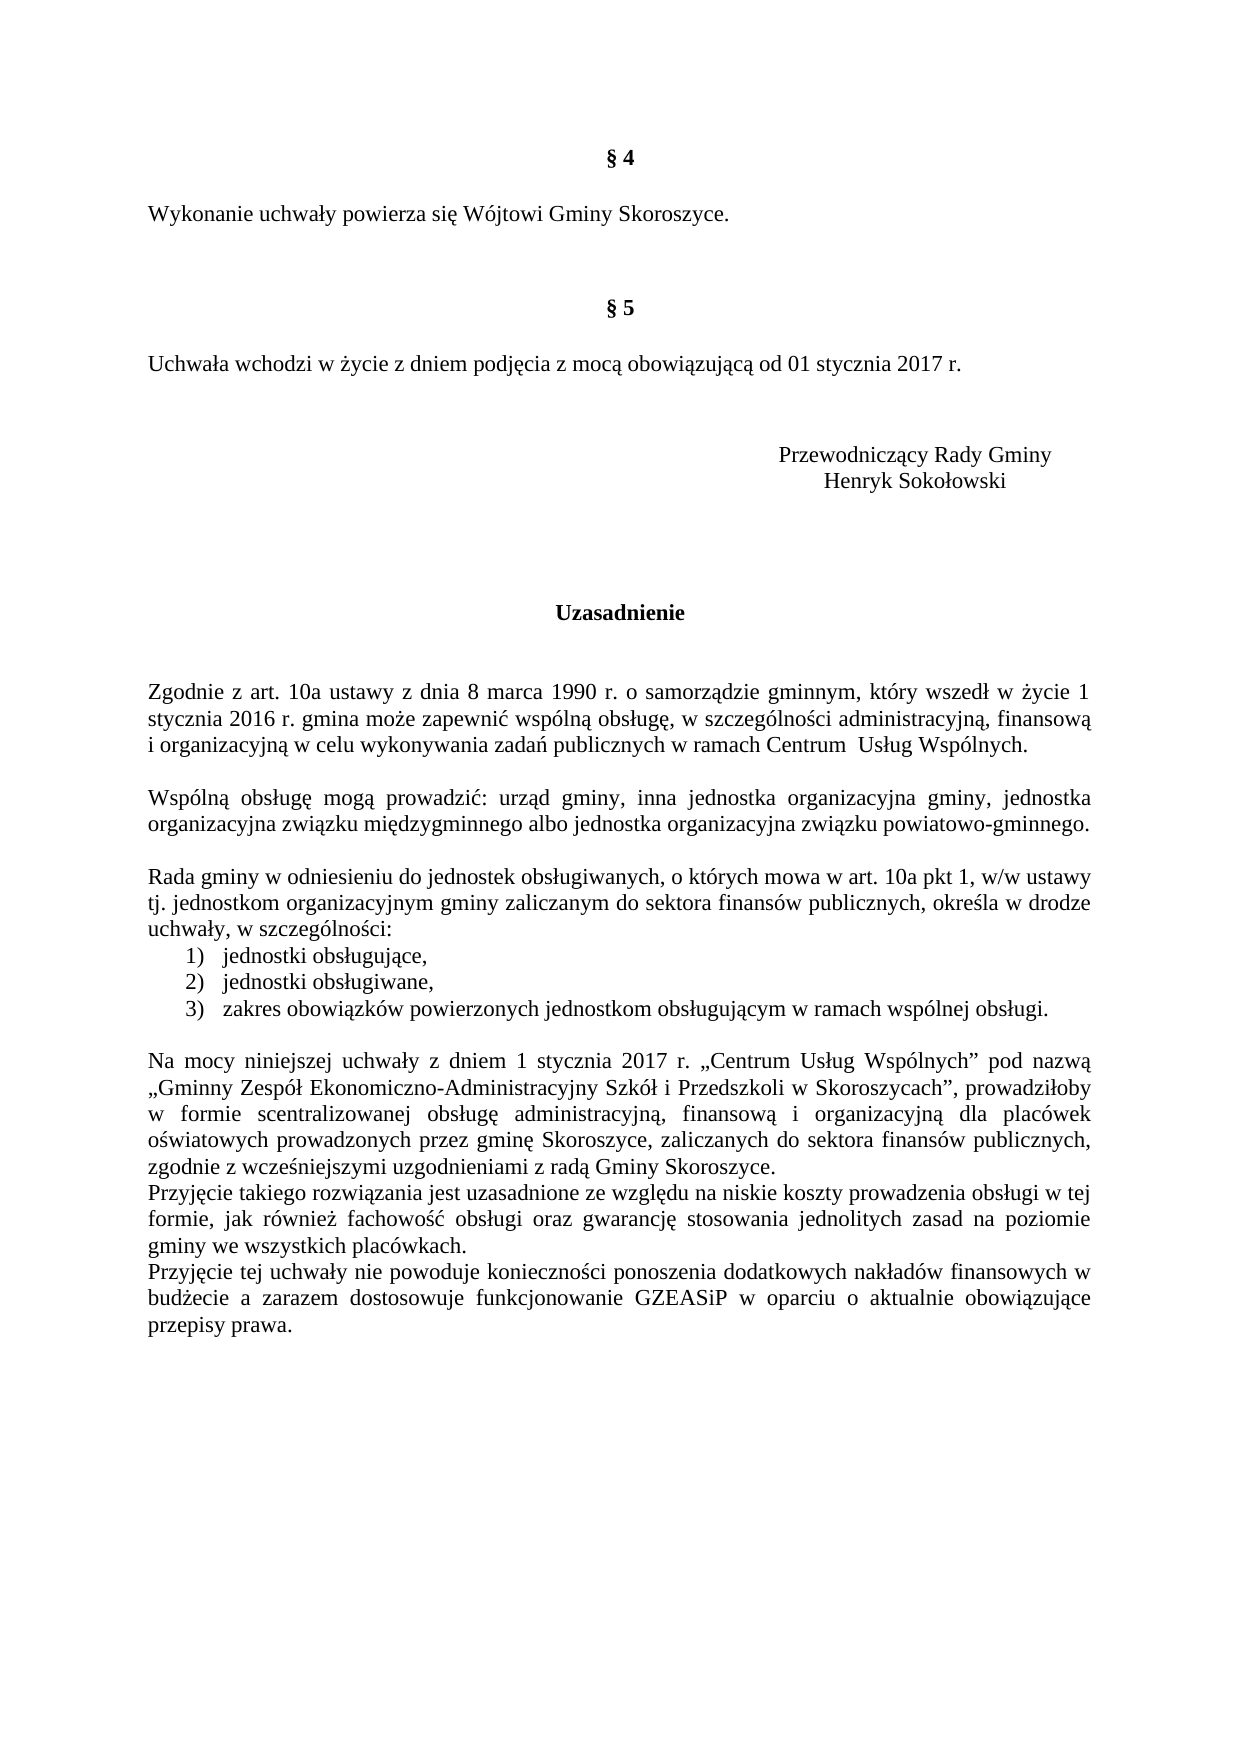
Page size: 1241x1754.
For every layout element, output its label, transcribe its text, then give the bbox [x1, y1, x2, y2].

text Uchwała wchodzi w życie z dniem podjęcia z mocą obowiązującą od 01 stycznia 2017 r. [148, 349, 1092, 376]
list jednostki obsługujące, [185, 942, 1092, 968]
text Wykonanie uchwały powierza się Wójtowi Gminy Skoroszyce. [148, 200, 1092, 226]
text Uzasadnienie [148, 599, 1092, 626]
text Przewodniczący Rady Gminy [664, 441, 1092, 467]
text § 5 [148, 294, 1092, 320]
text Przyjęcie tej uchwały nie powoduje konieczności ponoszenia dodatkowych nakładów finansowych w budżecie a zarazem dostosowuje funkcjonowanie GZEASiP w oparciu o aktualnie obowiązujące przepisy prawa. [148, 1258, 1092, 1337]
text Przyjęcie takiego rozwiązania jest uzasadnione ze względu na niskie koszty prowadzenia obsługi w tej formie, jak również fachowość obsługi oraz gwarancję stosowania jednolitych zasad na poziomie gminy we wszystkich placówkach. [148, 1179, 1092, 1258]
text Zgodnie z art. 10a ustawy z dnia 8 marca 1990 r. o samorządzie gminnym, który wszedł w życie 1 stycznia 2016 r. gmina może zapewnić wspólną obsługę, w szczególności administracyjną, finansową i organizacyjną w celu wykonywania zadań publicznych w ramach Centrum Usług Wspólnych. [148, 678, 1092, 757]
text Rada gminy w odniesieniu do jednostek obsługiwanych, o których mowa w art. 10a pkt 1, w/w ustawy tj. jednostkom organizacyjnym gminy zaliczanym do sektora finansów publicznych, określa w drodze uchwały, w szczególności: [148, 863, 1092, 942]
text Wspólną obsługę mogą prowadzić: urząd gminy, inna jednostka organizacyjna gminy, jednostka organizacyjna związku międzygminnego albo jednostka organizacyjna związku powiatowo-gminnego. [148, 784, 1092, 836]
text Henryk Sokołowski [664, 467, 1092, 494]
list zakres obowiązków powierzonych jednostkom obsługującym w ramach wspólnej obsługi. [185, 994, 1092, 1021]
text Na mocy niniejszej uchwały z dniem 1 stycznia 2017 r. „Centrum Usług Wspólnych” pod nazwą „Gminny Zespół Ekonomiczno-Administracyjny Szkół i Przedszkoli w Skoroszycach”, prowadziłoby w formie scentralizowanej obsługę administracyjną, finansową i organizacyjną dla placówek oświatowych prowadzonych przez gminę Skoroszyce, zaliczanych do sektora finansów publicznych, zgodnie z wcześniejszymi uzgodnieniami z radą Gminy Skoroszyce. [148, 1047, 1092, 1179]
text § 4 [148, 144, 1092, 171]
list jednostki obsługiwane, [185, 968, 1092, 994]
